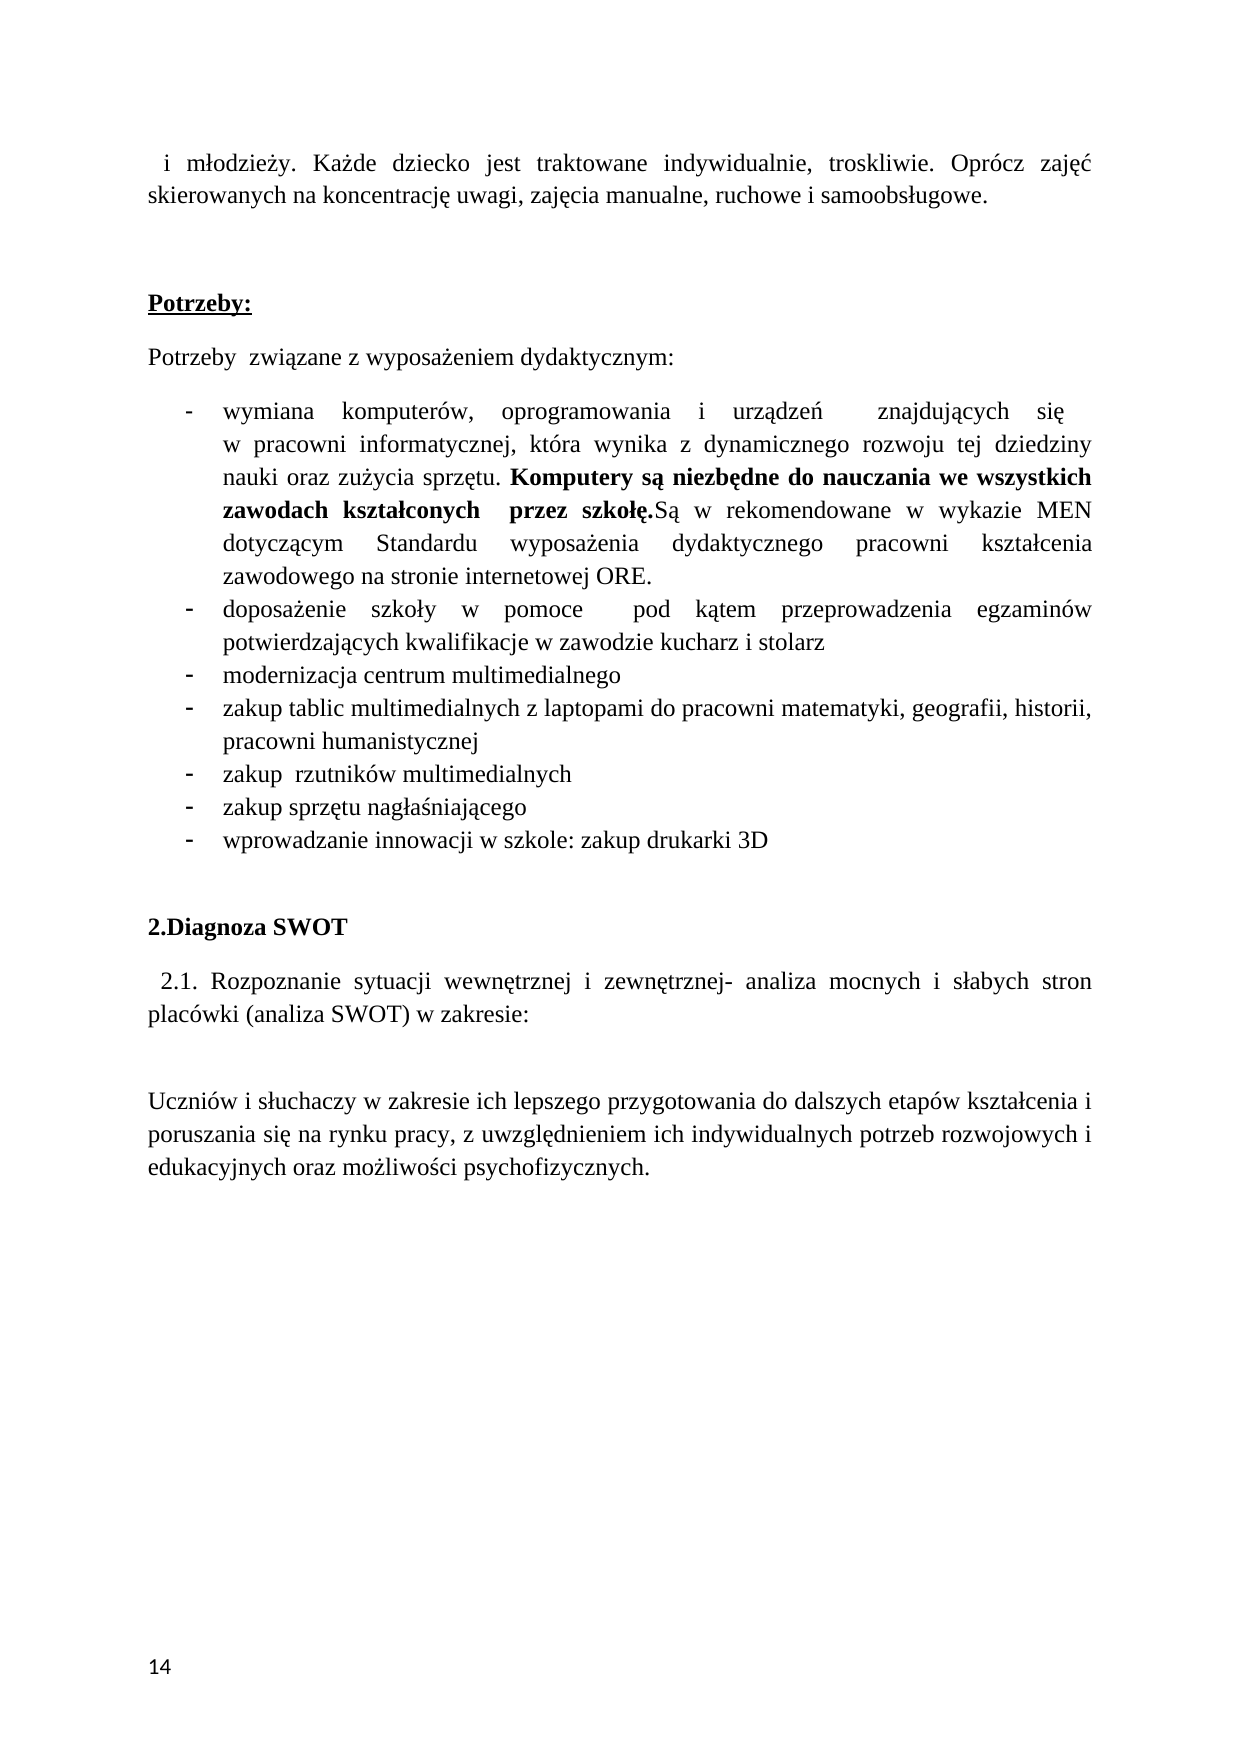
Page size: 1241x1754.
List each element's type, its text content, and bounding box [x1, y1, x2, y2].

list zakup sprzętu nagłaśniającego [185, 792, 1093, 821]
text Uczniów i słuchaczy w zakresie ich lepszego przygotowania do dalszych etapów kształcenia i poruszania się na rynku pracy, z uwzględnieniem ich indywidualnych potrzeb rozwojowych i edukacyjnych oraz możliwości psychofizycznych. [148, 1086, 1093, 1181]
text 2.Diagnoza SWOT [148, 912, 1093, 941]
list wprowadzanie innowacji w szkole: zakup drukarki 3D [185, 825, 1093, 854]
list doposażenie szkoły w pomoce pod kątem przeprowadzenia egzaminów potwierdzających kwalifikacje w zawodzie kucharz i stolarz [185, 594, 1093, 656]
list zakup tablic multimedialnych z laptopami do pracowni matematyki, geografii, historii, pracowni humanistycznej [185, 693, 1093, 755]
list wymiana komputerów, oprogramowania i urządzeń znajdujących się w pracowni informatycznej, która wynika z dynamicznego rozwoju tej dziedziny nauki oraz zużycia sprzętu. Komputery są niezbędne do nauczania we wszystkich zawodach kształconych przez szkołę.Są w rekomendowane w wykazie MEN dotyczącym Standardu wyposażenia dydaktycznego pracowni kształcenia zawodowego na stronie internetowej ORE. [185, 396, 1093, 590]
list zakup rzutników multimedialnych [185, 759, 1093, 788]
text i młodzieży. Każde dziecko jest traktowane indywidualnie, troskliwie. Oprócz zajęć skierowanych na koncentrację uwagi, zajęcia manualne, ruchowe i samoobsługowe. [148, 148, 1093, 209]
text Potrzeby: [148, 288, 1093, 317]
list modernizacja centrum multimedialnego [185, 660, 1093, 689]
text 2.1. Rozpoznanie sytuacji wewnętrznej i zewnętrznej- analiza mocnych i słabych stron placówki (analiza SWOT) w zakresie: [148, 966, 1093, 1028]
text Potrzeby związane z wyposażeniem dydaktycznym: [148, 342, 1093, 371]
